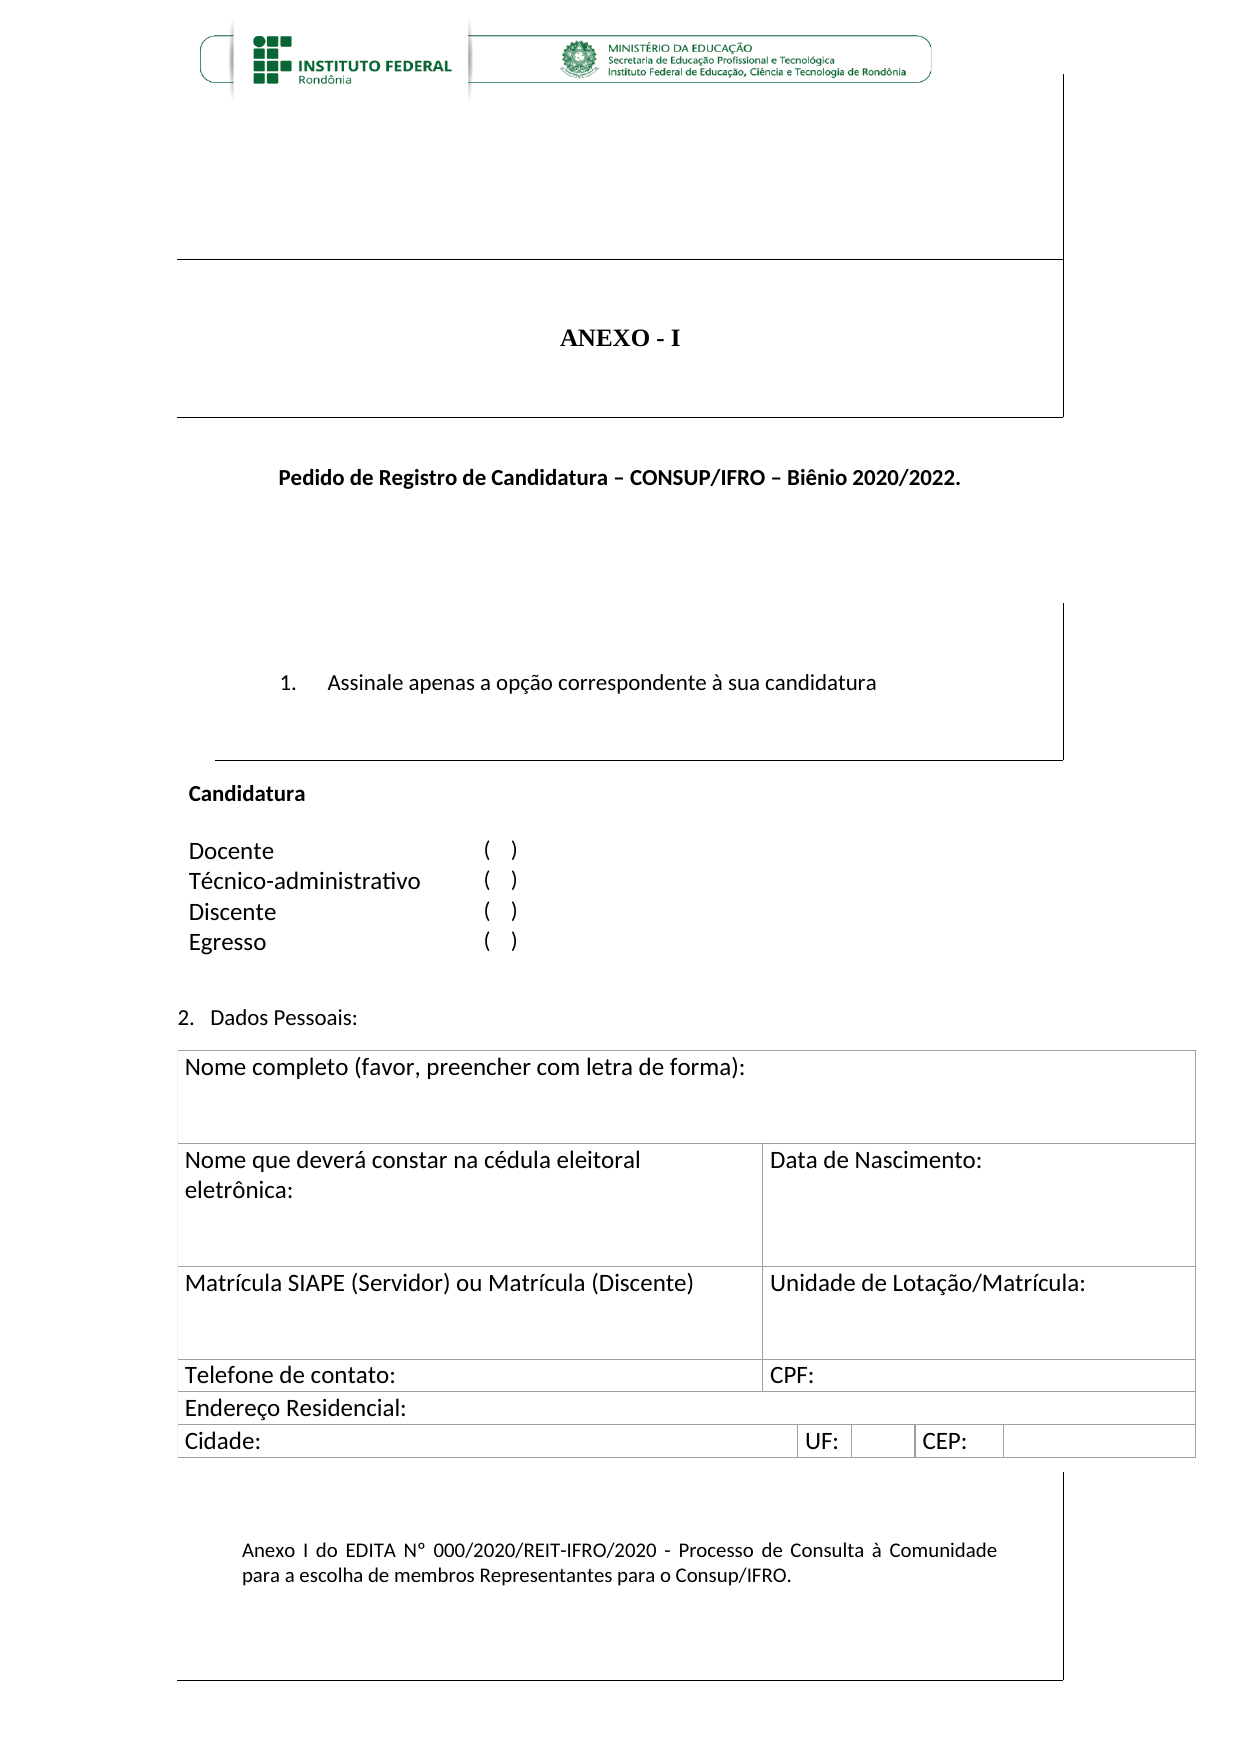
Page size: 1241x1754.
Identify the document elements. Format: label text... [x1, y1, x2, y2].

table_cell UF: [798, 1425, 851, 1457]
table_cell Egresso [177, 926, 472, 957]
list Assinale apenas a opção correspondente à sua candidatura [215, 603, 1063, 760]
table_cell Unidade de Lotação/Matrícula: [763, 1267, 1195, 1358]
table_cell Discente [177, 896, 472, 926]
table_cell ( ) [472, 835, 723, 865]
table_cell Técnico-administrativo [177, 865, 472, 896]
table_cell Cidade: [178, 1425, 797, 1457]
table_cell ( ) [472, 896, 723, 926]
table_cell [852, 1425, 914, 1457]
table_header Candidatura [177, 779, 472, 835]
text 2. Dados Pessoais: [177, 1003, 1063, 1032]
table_cell Endereço Residencial: [178, 1392, 1195, 1424]
text ANEXO - I [177, 259, 1063, 417]
table_header [472, 779, 723, 835]
table_cell Telefone de contato: [178, 1360, 762, 1391]
table_cell Data de Nascimento: [763, 1144, 1195, 1266]
table_header Nome completo (favor, preencher com letra de forma): [178, 1051, 1195, 1143]
table_cell Nome que deverá constar na cédula eleitoral eletrônica: [178, 1144, 762, 1266]
table_cell CEP: [916, 1425, 1003, 1457]
text Pedido de Registro de Candidatura – CONSUP/IFRO – Biênio 2020/2022. [177, 463, 1063, 491]
table_cell [1004, 1425, 1195, 1457]
table_cell CPF: [763, 1360, 1195, 1391]
table_cell ( ) [472, 865, 723, 896]
table_cell Matrícula SIAPE (Servidor) ou Matrícula (Discente) [178, 1267, 762, 1358]
table_cell ( ) [472, 926, 723, 957]
table_cell Docente [177, 835, 472, 865]
